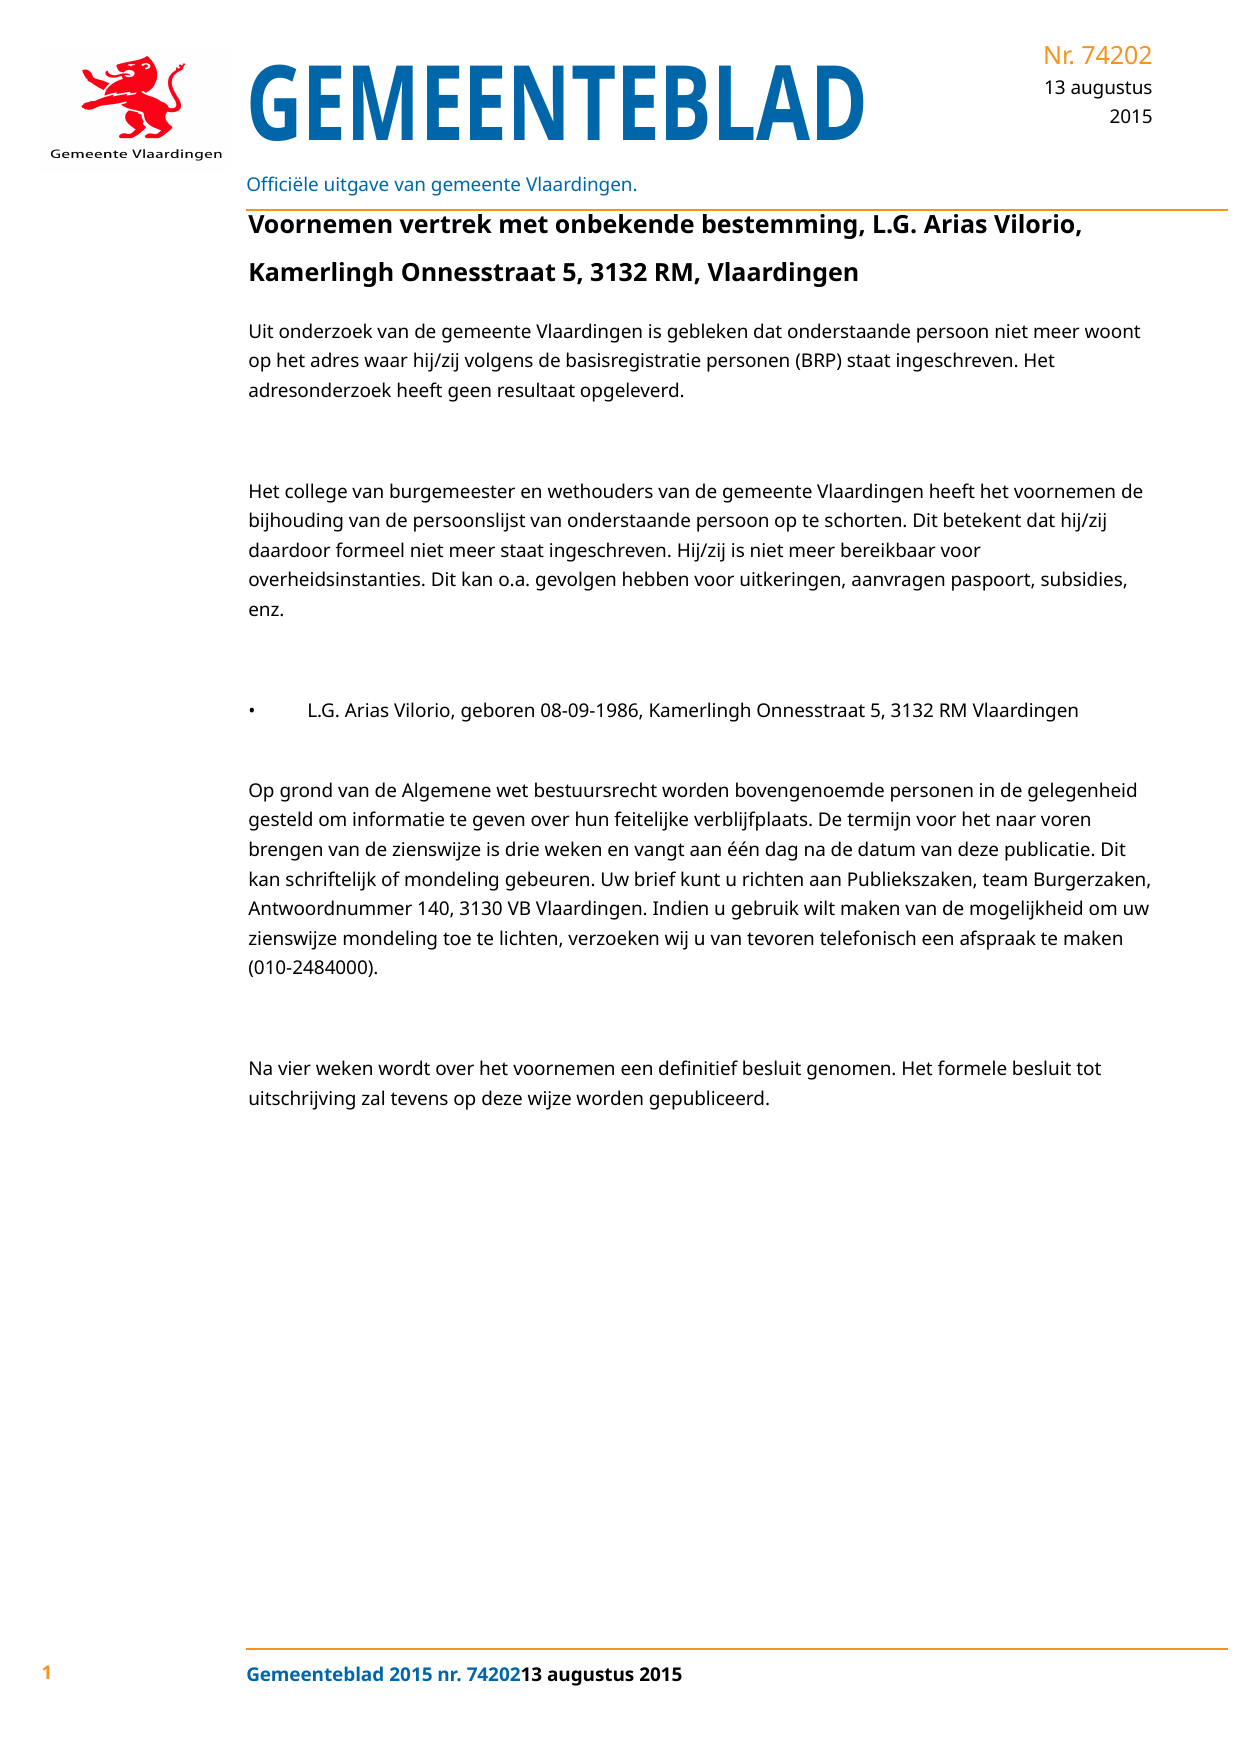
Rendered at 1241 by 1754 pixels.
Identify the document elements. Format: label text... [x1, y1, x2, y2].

text Het college van burgemeester en wethouders van de gemeente Vlaardingen heeft het voornemen de bijhouding van de persoonslijst van onderstaande persoon op te schorten. Dit betekent dat hij/zij daardoor formeel niet meer staat ingeschreven. Hij/zij is niet meer bereikbaar voor overheidsinstanties. Dit kan o.a. gevolgen hebben voor uitkeringen, aanvragen paspoort, subsidies, enz. [248, 478, 1152, 622]
text Na vier weken wordt over het voornemen een definitief besluit genomen. Het formele besluit tot uitschrijving zal tevens op deze wijze worden gepubliceerd. [248, 1055, 1152, 1111]
text Op grond van de Algemene wet bestuursrecht worden bovengenoemde personen in de gelegenheid gesteld om informatie te geven over hun feitelijke verblijfplaats. De termijn voor het naar voren brengen van de zienswijze is drie weken en vangt aan één dag na de datum van deze publicatie. Dit kan schriftelijk of mondeling gebeuren. Uw brief kunt u richten aan Publiekszaken, team Burgerzaken, Antwoordnummer 140, 3130 VB Vlaardingen. Indien u gebruik wilt maken van de mogelijkheid om uw zienswijze mondeling toe te lichten, verzoeken wij u van tevoren telefonisch een afspraak te maken (010-2484000). [248, 777, 1152, 980]
picture [41, 47, 231, 172]
list L.G. Arias Vilorio, geboren 08-09-1986, Kamerlingh Onnesstraat 5, 3132 RM Vlaardingen [248, 697, 1152, 723]
text Uit onderzoek van de gemeente Vlaardingen is gebleken dat onderstaande persoon niet meer woont op het adres waar hij/zij volgens de basisregistratie personen (BRP) staat ingeschreven. Het adresonderzoek heeft geen resultaat opgeleverd. [248, 318, 1152, 403]
text Voornemen vertrek met onbekende bestemming, L.G. Arias Vilorio, Kamerlingh Onnesstraat 5, 3132 RM, Vlaardingen [248, 211, 1152, 288]
